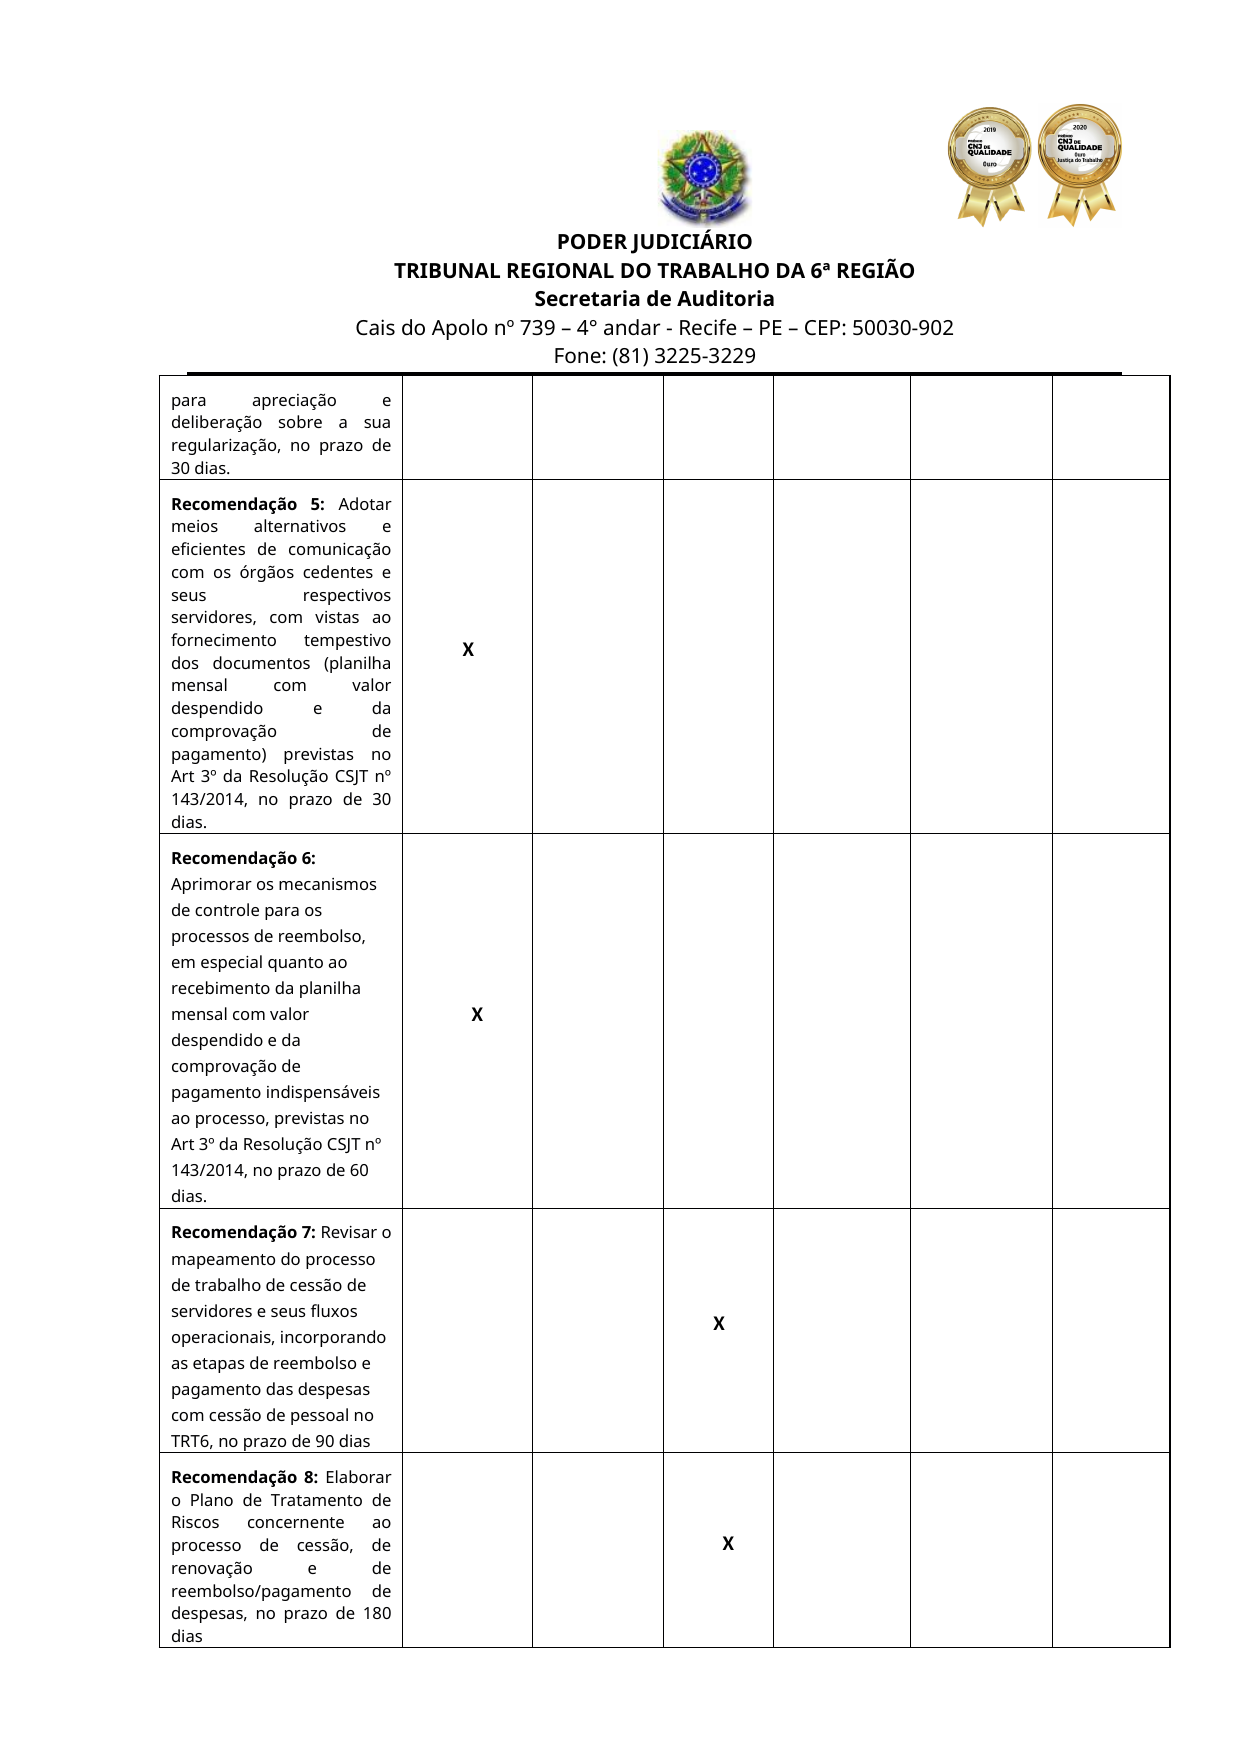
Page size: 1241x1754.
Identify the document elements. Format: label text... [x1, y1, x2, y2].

table_cell [403, 376, 532, 479]
table_cell Recomendação 5: Adotar meios alternativos e eficientes de comunicação com os órgãos cedentes e seus respectivos servidores, com vistas ao fornecimento tempestivo dos documentos (planilha mensal com valor despendido e da comprovação de pagamento) previstas no Art 3º da Resolução CSJT nº 143/2014, no prazo de 30 dias. [160, 480, 402, 833]
table_cell X [664, 1453, 773, 1647]
table_cell Recomendação 8: Elaborar o Plano de Tratamento de Riscos concernente ao processo de cessão, de renovação e de reembolso/pagamento de despesas, no prazo de 180 dias [160, 1453, 402, 1647]
table_cell para apreciação e deliberação sobre a sua regularização, no prazo de 30 dias. [160, 376, 402, 479]
picture [657, 130, 753, 228]
table_cell X [403, 480, 532, 833]
table_cell [1053, 1209, 1169, 1452]
table_cell [1053, 834, 1169, 1208]
table_cell [664, 376, 773, 479]
table_cell Recomendação 6: Aprimorar os mecanismos de controle para os processos de reembolso, em especial quanto ao recebimento da planilha mensal com valor despendido e da comprovação de pagamento indispensáveis ao processo, previstas no Art 3º da Resolução CSJT nº 143/2014, no prazo de 60 dias. [160, 834, 402, 1208]
table_cell [1053, 1453, 1169, 1647]
table_cell [664, 834, 773, 1208]
table_cell [774, 376, 910, 479]
picture [947, 106, 1032, 228]
table_cell [911, 1453, 1052, 1647]
table_cell [774, 1209, 910, 1452]
table_cell X [403, 834, 532, 1208]
table_cell Recomendação 7: Revisar o mapeamento do processo de trabalho de cessão de servidores e seus fluxos operacionais, incorporando as etapas de reembolso e pagamento das despesas com cessão de pessoal no TRT6, no prazo de 90 dias [160, 1209, 402, 1452]
table_cell [533, 1209, 663, 1452]
table_cell X [664, 1209, 773, 1452]
table_cell [1053, 480, 1169, 833]
table_cell [774, 1453, 910, 1647]
table_cell [911, 834, 1052, 1208]
table_cell [533, 376, 663, 479]
table_cell [1053, 376, 1169, 479]
table_cell [911, 376, 1052, 479]
table_cell [533, 834, 663, 1208]
table_cell [533, 1453, 663, 1647]
table_cell [774, 480, 910, 833]
picture [1037, 103, 1123, 228]
table_cell [403, 1453, 532, 1647]
table_cell [664, 480, 773, 833]
table_cell [533, 480, 663, 833]
table_cell [911, 480, 1052, 833]
table_cell [774, 834, 910, 1208]
table_cell [403, 1209, 532, 1452]
table_cell [911, 1209, 1052, 1452]
